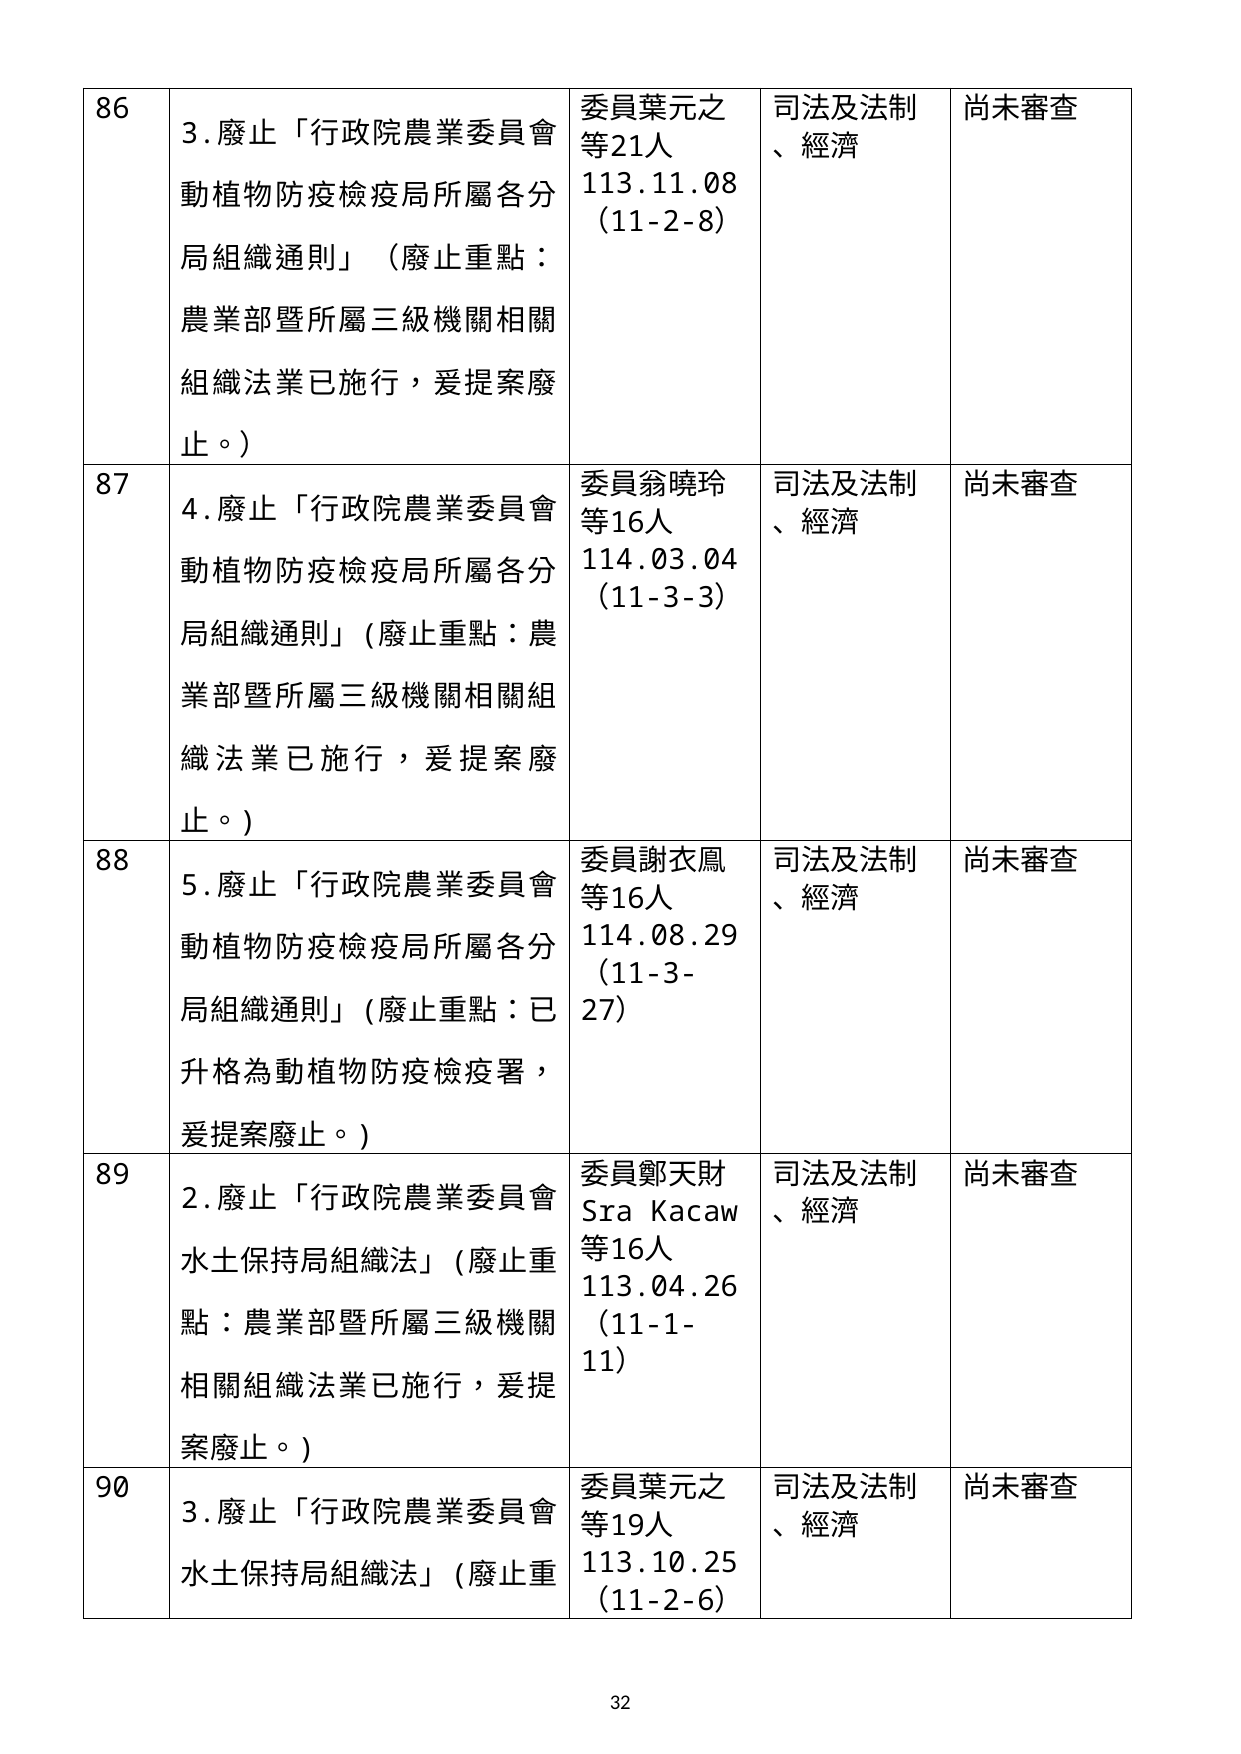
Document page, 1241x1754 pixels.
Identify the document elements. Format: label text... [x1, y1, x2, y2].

table_cell 委員翁曉玲 等16人 114.03.04 （11-3-3） [570, 465, 760, 840]
table_cell 尚未審查 [951, 841, 1131, 1153]
table_cell 尚未審查 [951, 89, 1131, 464]
table_cell 委員鄭天財 Sra Kacaw 等16人 113.04.26 （11-1-11） [570, 1154, 760, 1467]
table_cell 4.廢止「行政院農業委員會動植物防疫檢疫局所屬各分局組織通則」(廢止重點：農業部暨所屬三級機關相關組織法業已施行，爰提案廢止。) [170, 465, 569, 840]
table_cell 委員葉元之 等21人 113.11.08 （11-2-8） [570, 89, 760, 464]
table_cell 委員葉元之 等19人 113.10.25 （11-2-6） [570, 1468, 760, 1618]
table_cell 89 [84, 1154, 169, 1467]
table_cell 2.廢止「行政院農業委員會水土保持局組織法」(廢止重點：農業部暨所屬三級機關相關組織法業已施行，爰提案廢止。) [170, 1154, 569, 1467]
table_cell 88 [84, 841, 169, 1153]
table_cell 司法及法制、經濟 [761, 89, 950, 464]
table_cell 司法及法制、經濟 [761, 1154, 950, 1467]
table_cell 90 [84, 1468, 169, 1618]
table_cell 86 [84, 89, 169, 464]
table_cell 87 [84, 465, 169, 840]
table_cell 司法及法制、經濟 [761, 841, 950, 1153]
table_cell 司法及法制、經濟 [761, 465, 950, 840]
table_cell 尚未審查 [951, 1468, 1131, 1618]
table_cell 委員謝衣鳯 等16人 114.08.29 （11-3-27） [570, 841, 760, 1153]
table_cell 3.廢止「行政院農業委員會水土保持局組織法」(廢止重 [170, 1468, 569, 1618]
table_cell 尚未審查 [951, 1154, 1131, 1467]
table_cell 尚未審查 [951, 465, 1131, 840]
table_cell 司法及法制、經濟 [761, 1468, 950, 1618]
table_cell 5.廢止「行政院農業委員會動植物防疫檢疫局所屬各分局組織通則」(廢止重點：已升格為動植物防疫檢疫署，爰提案廢止。) [170, 841, 569, 1153]
table_cell 3.廢止「行政院農業委員會動植物防疫檢疫局所屬各分局組織通則」（廢止重點：農業部暨所屬三級機關相關組織法業已施行，爰提案廢止。） [170, 89, 569, 464]
